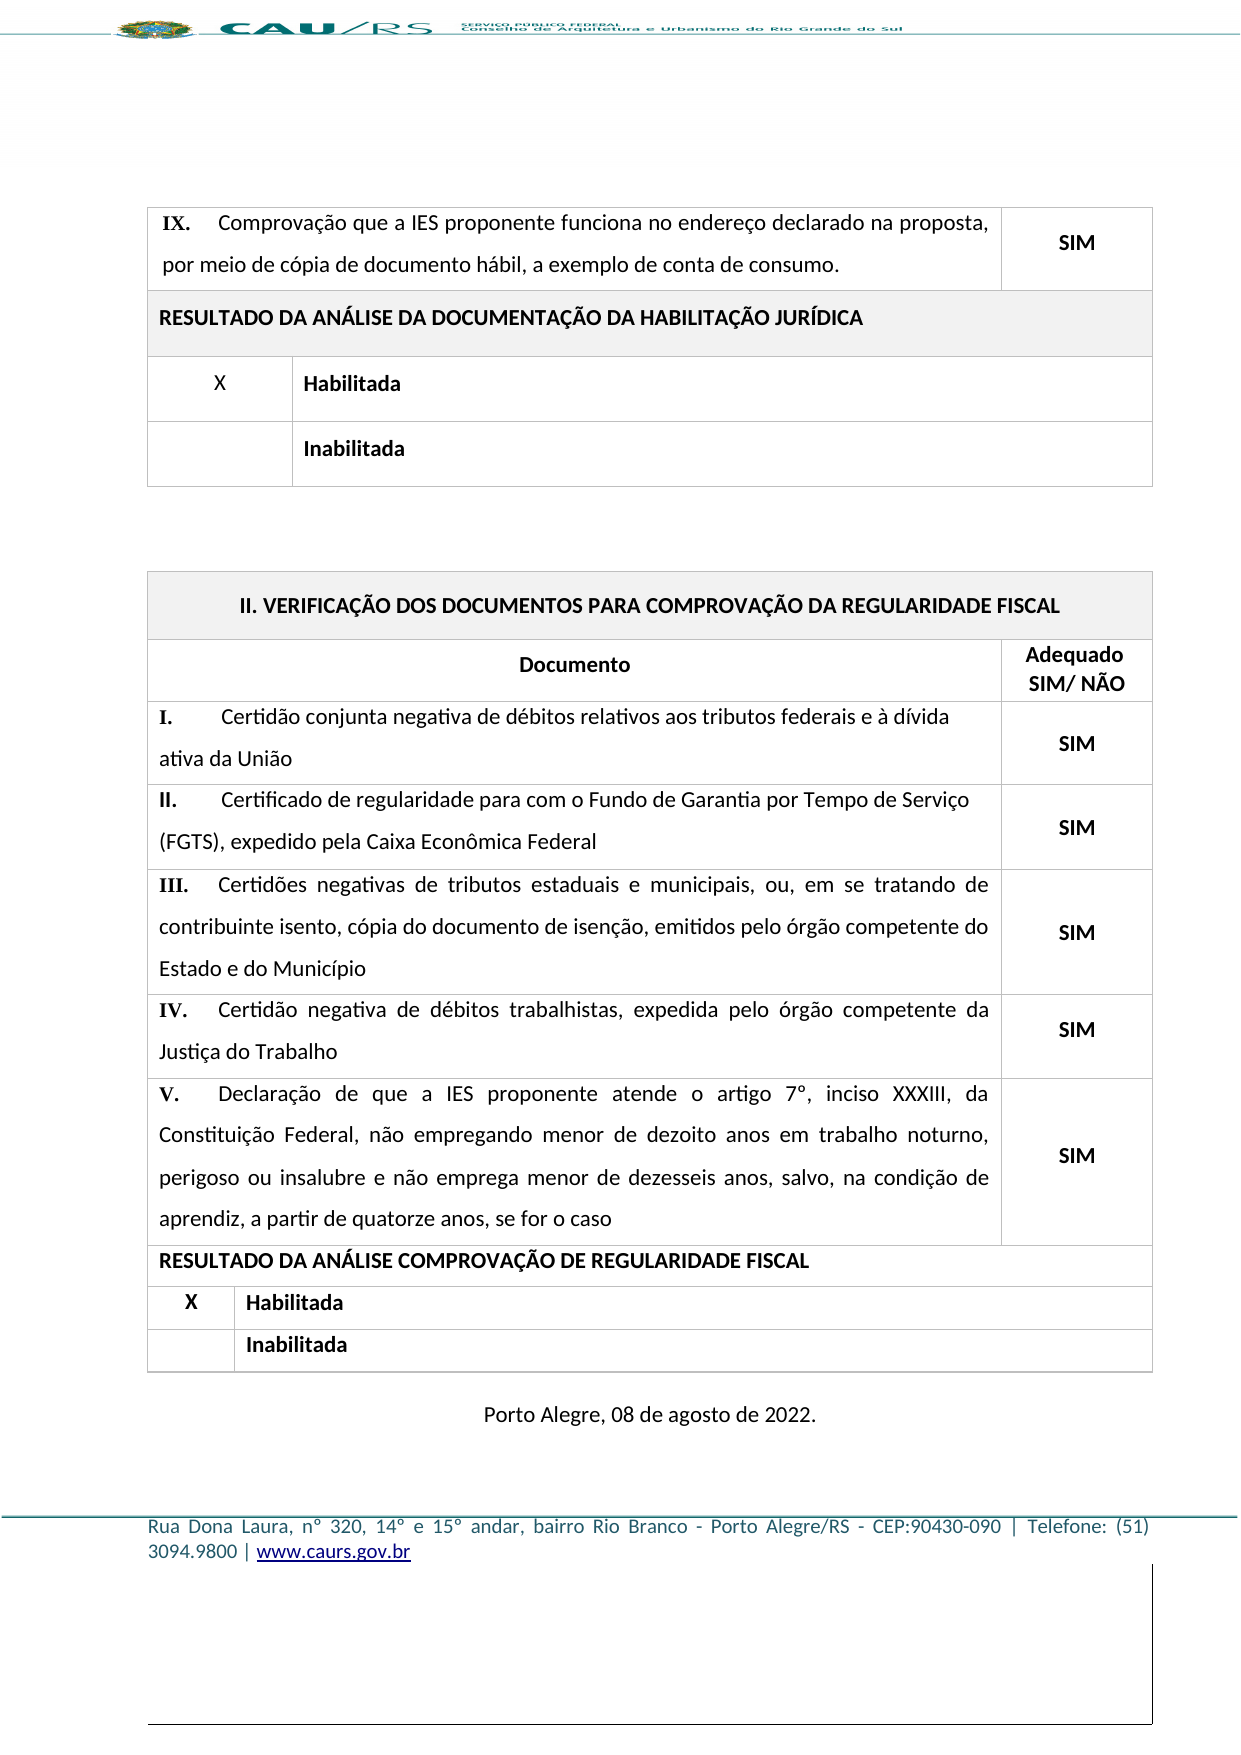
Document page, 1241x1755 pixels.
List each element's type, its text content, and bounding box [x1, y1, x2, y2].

table_cell Documento [148, 640, 1001, 701]
table_cell Certificado de regularidade para com o Fundo de Garantia por Tempo de Serviço (FGTS), expedido pela Caixa Econômica Federal [148, 785, 1001, 868]
table_cell SIM [1002, 702, 1152, 784]
table_cell Habilitada [293, 357, 1152, 421]
table_cell Declaração de que a IES proponente atende o artigo 7º, inciso XXXIII, da Constituição Federal, não empregando menor de dezoito anos em trabalho noturno, perigoso ou insalubre e não emprega menor de dezesseis anos, salvo, na condição de aprendiz, a partir de quatorze anos, se for o caso [148, 1079, 1001, 1245]
table_cell II. VERIFICAÇÃO DOS DOCUMENTOS PARA COMPROVAÇÃO DA REGULARIDADE FISCAL [148, 572, 1152, 639]
table_cell Certidão negativa de débitos trabalhistas, expedida pelo órgão competente da Justiça do Trabalho [148, 995, 1001, 1077]
table_cell [148, 1330, 234, 1371]
table_cell Inabilitada [293, 422, 1152, 486]
table_cell SIM [1002, 995, 1152, 1077]
table_cell Certidão conjunta negativa de débitos relativos aos tributos federais e à dívida ativa da União [148, 702, 1001, 784]
table_cell [148, 487, 1152, 571]
table_cell Adequado SIM/ NÃO [1002, 640, 1152, 701]
table_cell Certidões negativas de tributos estaduais e municipais, ou, em se tratando de contribuinte isento, cópia do documento de isenção, emitidos pelo órgão competente do Estado e do Município [148, 870, 1001, 994]
table_cell [148, 422, 292, 486]
table_cell X [148, 1287, 234, 1329]
table_cell Habilitada [235, 1287, 1152, 1329]
table_cell SIM [1002, 870, 1152, 994]
table_cell RESULTADO DA ANÁLISE COMPROVAÇÃO DE REGULARIDADE FISCAL [148, 1246, 1152, 1286]
table_cell X [148, 357, 292, 421]
table_cell RESULTADO DA ANÁLISE DA DOCUMENTAÇÃO DA HABILITAÇÃO JURÍDICA [148, 291, 1152, 356]
table_cell SIM [1002, 1079, 1152, 1245]
table_cell Comprovação que a IES proponente funciona no endereço declarado na proposta, por meio de cópia de documento hábil, a exemplo de conta de consumo. [148, 208, 1001, 290]
text Porto Alegre, 08 de agosto de 2022. [148, 1401, 1152, 1428]
table_cell Inabilitada [235, 1330, 1152, 1371]
table_cell SIM [1002, 208, 1152, 290]
table_cell SIM [1002, 785, 1152, 868]
